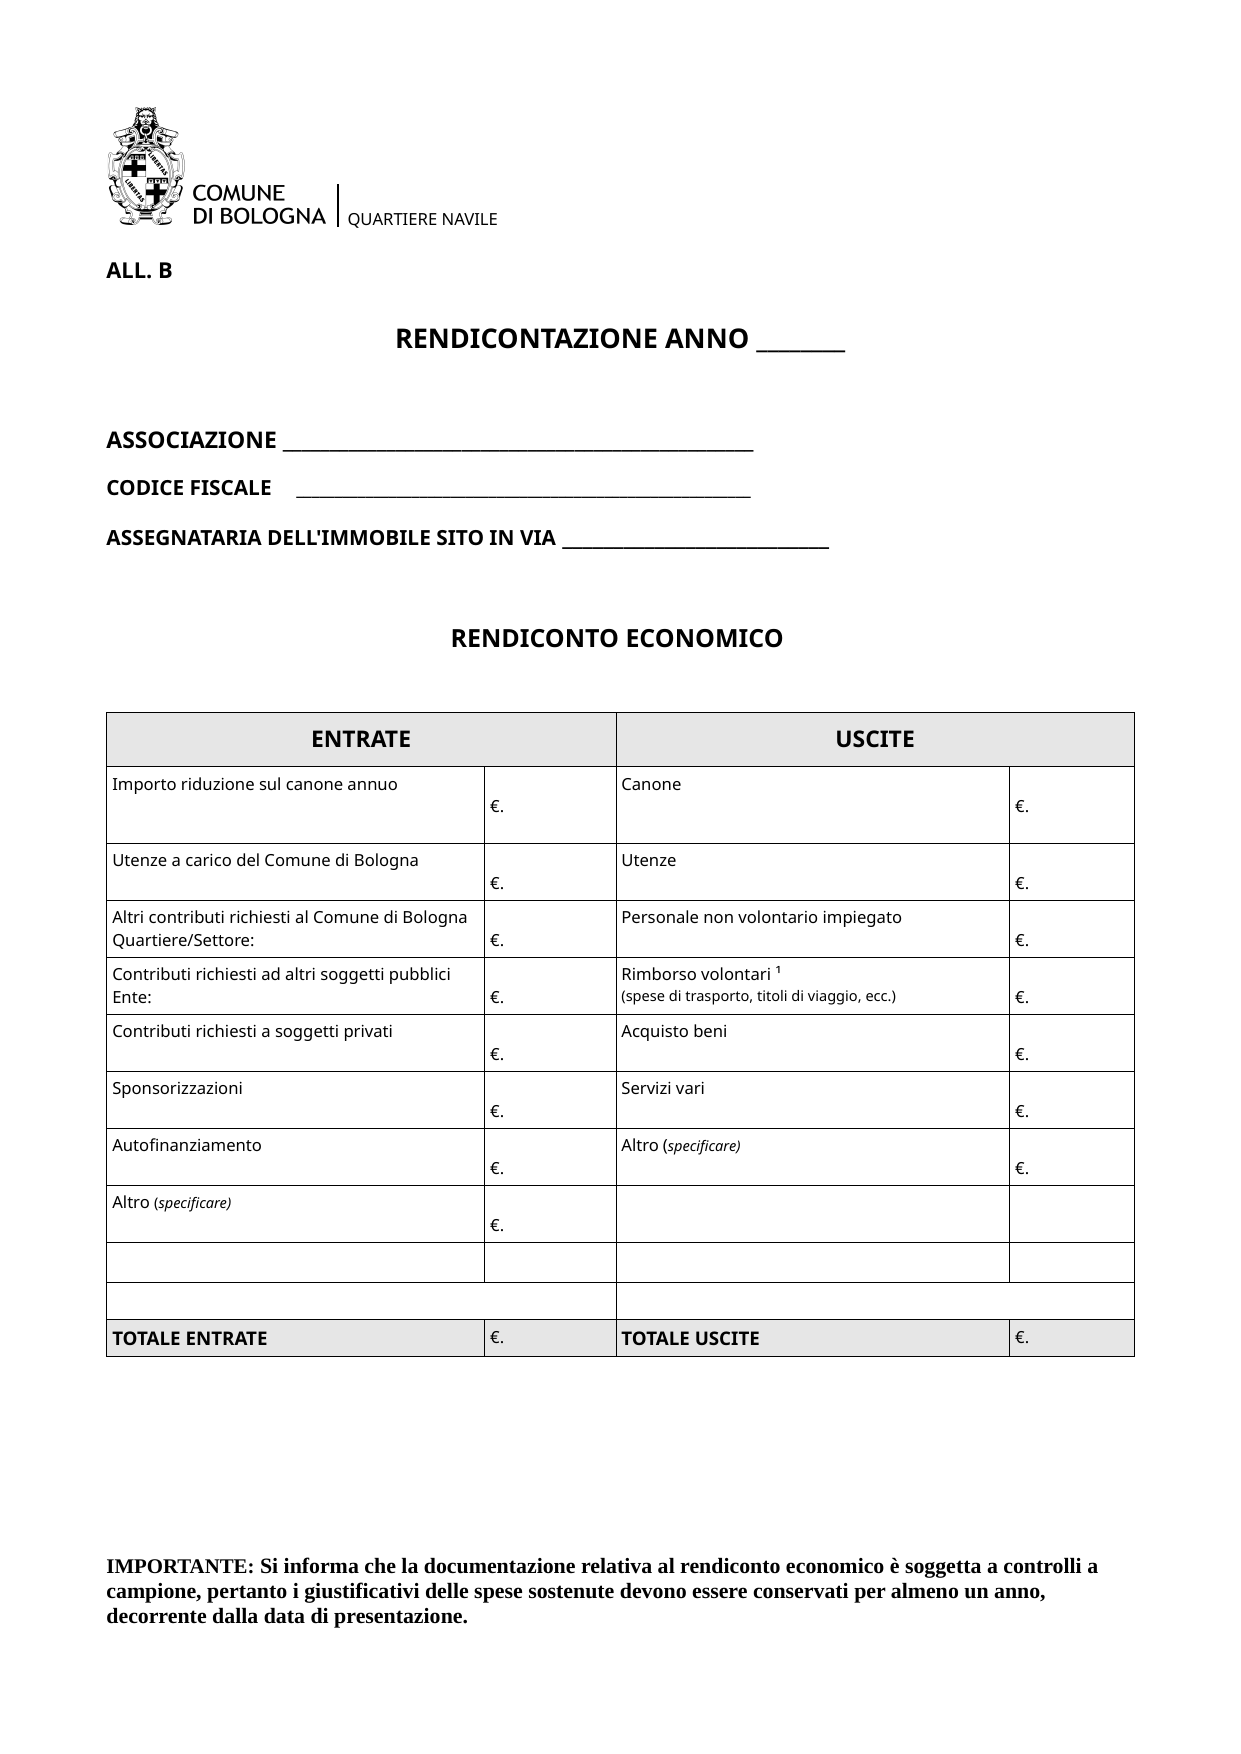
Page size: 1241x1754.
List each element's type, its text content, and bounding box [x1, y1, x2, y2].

table_cell Servizi vari [617, 1072, 1009, 1128]
table_cell [1010, 1186, 1134, 1242]
table_cell €. [1010, 1072, 1134, 1128]
table_cell €. [485, 1186, 616, 1242]
table_cell Altri contributi richiesti al Comune di Bologna Quartiere/Settore: [107, 901, 484, 957]
table_cell €. [1010, 1320, 1134, 1356]
text CODICE FISCALE ___________________________________________________________ [106, 473, 1134, 501]
table_cell €. [1010, 958, 1134, 1014]
table_cell [1010, 1243, 1134, 1282]
table_cell [107, 1243, 484, 1282]
text ASSOCIAZIONE __________________________________________________ [106, 424, 1134, 456]
table_cell €. [485, 1129, 616, 1185]
table_cell [617, 1243, 1009, 1282]
table_cell Autofinanziamento [107, 1129, 484, 1185]
table_cell €. [485, 767, 616, 843]
table_header [948, 106, 1228, 230]
table_cell €. [485, 844, 616, 900]
table_cell Importo riduzione sul canone annuo [107, 767, 484, 843]
table_cell €. [1010, 767, 1134, 843]
table_cell Contributi richiesti a soggetti privati [107, 1015, 484, 1071]
table_cell TOTALE ENTRATE [107, 1320, 484, 1356]
table_cell [617, 1283, 1134, 1319]
table_cell Contributi richiesti ad altri soggetti pubblici Ente: [107, 958, 484, 1014]
table_header [106, 106, 328, 230]
table_cell €. [485, 1015, 616, 1071]
text ALL. B [106, 255, 1134, 285]
table_cell Utenze [617, 844, 1009, 900]
table_cell €. [485, 1072, 616, 1128]
table_cell Acquisto beni [617, 1015, 1009, 1071]
text IMPORTANTE: Si informa che la documentazione relativa al rendiconto economico è soggetta a controlli a campione, pertanto i giustificativi delle spese sostenute devono essere conservati per almeno un anno, decorrente dalla data di presentazione. [106, 1553, 1134, 1629]
text ASSEGNATARIA DELL'IMMOBILE SITO IN VIA __________________________ [106, 518, 1134, 552]
table_cell Personale non volontario impiegato [617, 901, 1009, 957]
table_header USCITE [617, 713, 1134, 766]
picture [107, 107, 326, 225]
table_cell TOTALE USCITE [617, 1320, 1009, 1356]
table_cell Altro (specificare) [107, 1186, 484, 1242]
text RENDICONTO ECONOMICO [106, 620, 1134, 654]
table_cell [107, 1283, 616, 1319]
table_cell Rimborso volontari ¹ (spese di trasporto, titoli di viaggio, ecc.) [617, 958, 1009, 1014]
table_header ENTRATE [107, 713, 616, 766]
table_cell Sponsorizzazioni [107, 1072, 484, 1128]
table_cell €. [485, 958, 616, 1014]
table_cell Utenze a carico del Comune di Bologna [107, 844, 484, 900]
table_cell [485, 1243, 616, 1282]
table_cell Canone [617, 767, 1009, 843]
table_header QUARTIERE NAVILE [347, 106, 948, 230]
table_header [329, 106, 347, 230]
table_cell €. [1010, 901, 1134, 957]
table_cell Altro (specificare) [617, 1129, 1009, 1185]
text RENDICONTAZIONE ANNO ________ [106, 319, 1134, 356]
table_cell €. [1010, 1129, 1134, 1185]
table_cell [617, 1186, 1009, 1242]
table_cell €. [485, 1320, 616, 1356]
table_cell €. [1010, 1015, 1134, 1071]
table_cell €. [1010, 844, 1134, 900]
table_cell €. [485, 901, 616, 957]
